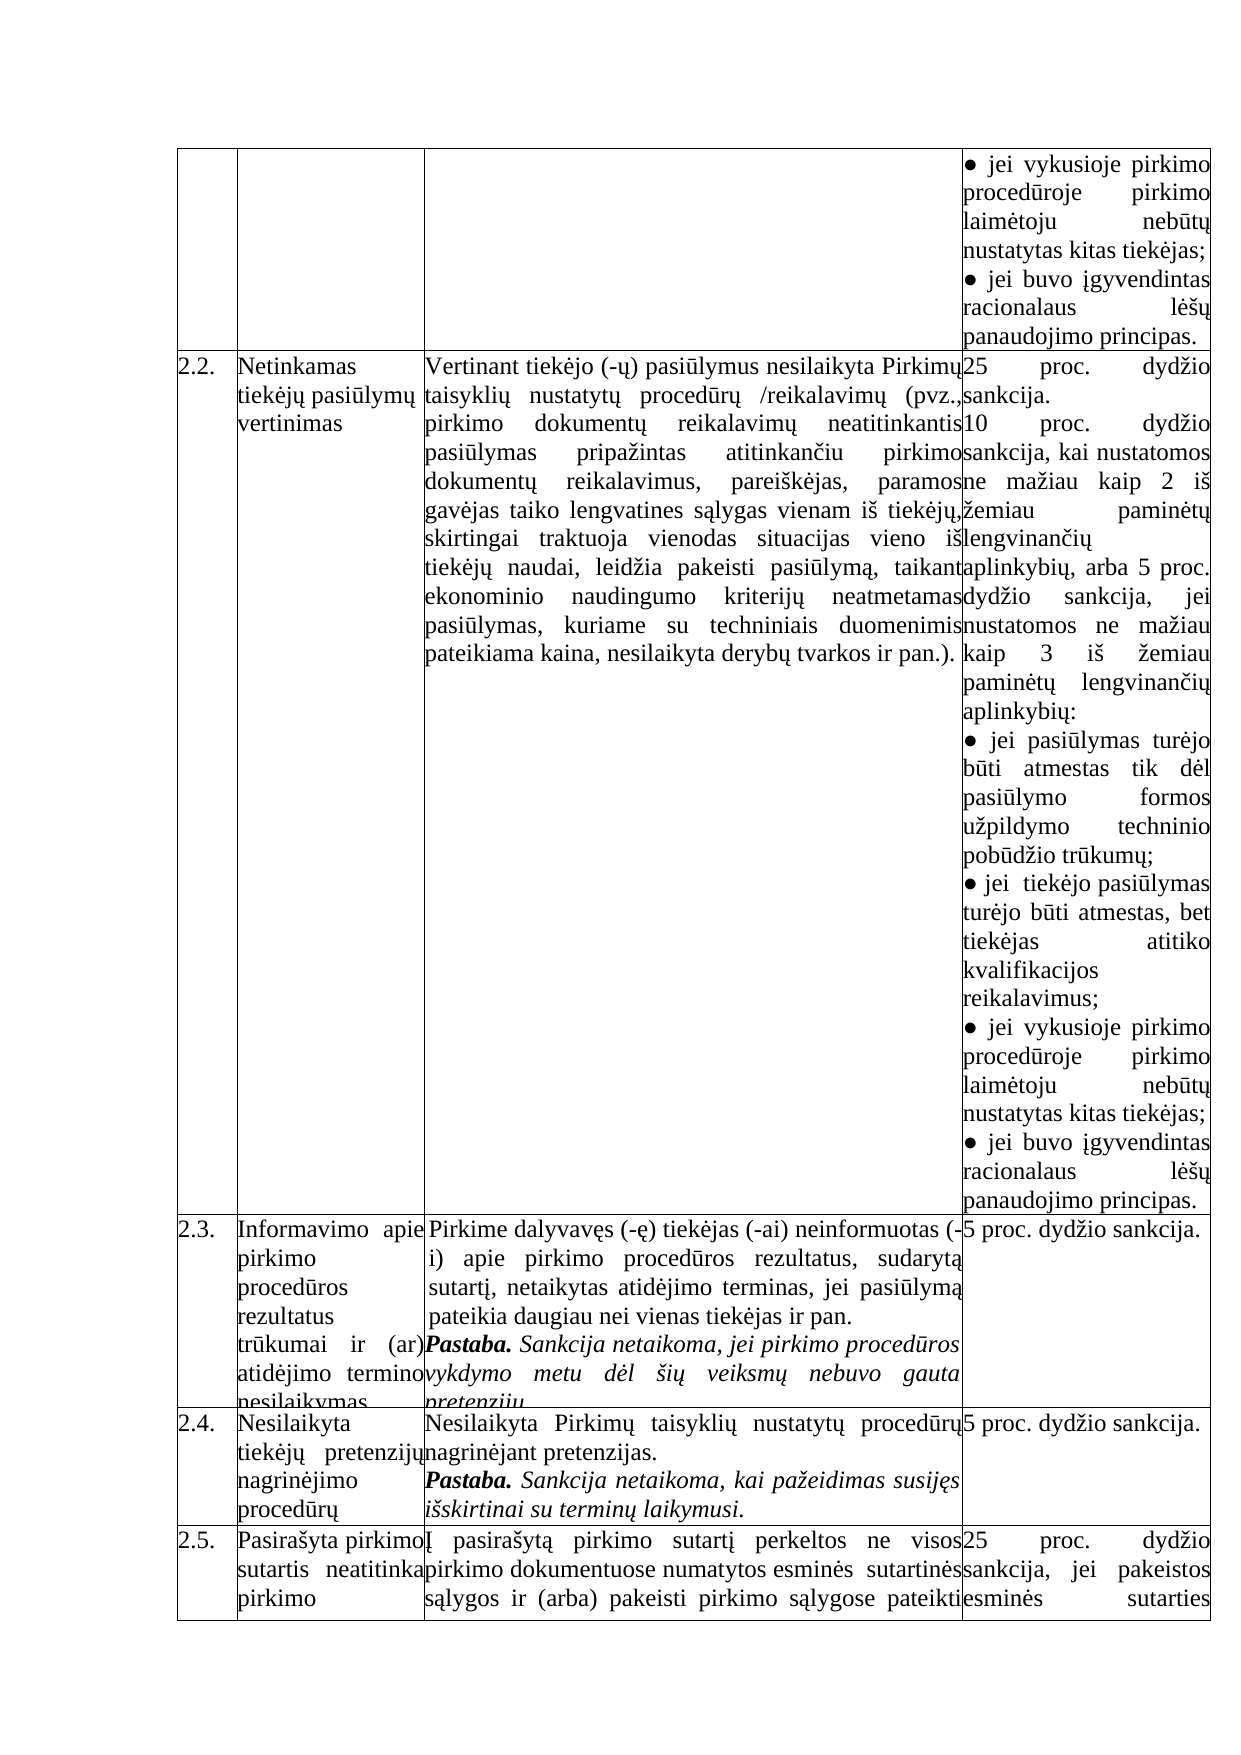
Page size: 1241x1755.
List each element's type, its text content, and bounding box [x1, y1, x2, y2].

table_cell [178, 149, 237, 350]
table_cell 25 proc. dydžio sankcija. 10 proc. dydžio sankcija, kai nustatomos ne mažiau kaip 2 iš žemiau paminėtų lengvinančių aplinkybių, arba 5 proc. dydžio sankcija, jei nustatomos ne mažiau kaip 3 iš žemiau paminėtų lengvinančių aplinkybių: ● jei pasiūlymas turėjo būti atmestas tik dėl pasiūlymo formos užpildymo techninio pobūdžio trūkumų; ● jei tiekėjo pasiūlymas turėjo būti atmestas, bet tiekėjas atitiko kvalifikacijos reikalavimus; ● jei vykusioje pirkimo procedūroje pirkimo laimėtoju nebūtų nustatytas kitas tiekėjas; ● jei buvo įgyvendintas racionalaus lėšų panaudojimo principas. [963, 351, 1210, 1213]
table_cell 5 proc. dydžio sankcija. [963, 1215, 1210, 1407]
table_cell Pirkime dalyvavęs (-ę) tiekėjas (-ai) neinformuotas (-i) apie pirkimo procedūros rezultatus, sudarytą sutartį, netaikytas atidėjimo terminas, jei pasiūlymą pateikia daugiau nei vienas tiekėjas ir pan. Pastaba. Sankcija netaikoma, jei pirkimo procedūros vykdymo metu dėl šių veiksmų nebuvo gauta pretenzijų. [425, 1215, 962, 1407]
table_cell Pasirašyta pirkimo sutartis neatitinka pirkimo [238, 1526, 424, 1620]
table_cell Informavimo apie pirkimo procedūros rezultatus trūkumai ir (ar) atidėjimo termino nesilaikymas [238, 1215, 424, 1407]
table_cell 2.4. [178, 1408, 237, 1524]
table_cell Nesilaikyta tiekėjų pretenzijų nagrinėjimo procedūrų [238, 1408, 424, 1524]
table_cell ● jei vykusioje pirkimo procedūroje pirkimo laimėtoju nebūtų nustatytas kitas tiekėjas; ● jei buvo įgyvendintas racionalaus lėšų panaudojimo principas. [963, 149, 1210, 350]
table_cell [425, 149, 962, 350]
table_cell Į pasirašytą pirkimo sutartį perkeltos ne visos pirkimo dokumentuose numatytos esminės sutartinės sąlygos ir (arba) pakeisti pirkimo sąlygose pateikti [425, 1526, 962, 1620]
table_cell 2.2. [178, 351, 237, 1213]
table_cell 2.5. [178, 1526, 237, 1620]
table_cell Vertinant tiekėjo (-ų) pasiūlymus nesilaikyta Pirkimų taisyklių nustatytų procedūrų /reikalavimų (pvz., pirkimo dokumentų reikalavimų neatitinkantis pasiūlymas pripažintas atitinkančiu pirkimo dokumentų reikalavimus, pareiškėjas, paramos gavėjas taiko lengvatines sąlygas vienam iš tiekėjų, skirtingai traktuoja vienodas situacijas vieno iš tiekėjų naudai, leidžia pakeisti pasiūlymą, taikant ekonominio naudingumo kriterijų neatmetamas pasiūlymas, kuriame su techniniais duomenimis pateikiama kaina, nesilaikyta derybų tvarkos ir pan.). [425, 351, 962, 1213]
table_cell 25 proc. dydžio sankcija, jei pakeistos esminės sutarties [963, 1526, 1210, 1620]
table_cell [238, 149, 424, 350]
table_cell Nesilaikyta Pirkimų taisyklių nustatytų procedūrų nagrinėjant pretenzijas. Pastaba. Sankcija netaikoma, kai pažeidimas susijęs išskirtinai su terminų laikymusi. [425, 1408, 962, 1524]
table_cell Netinkamas tiekėjų pasiūlymų vertinimas [238, 351, 424, 1213]
table_cell 5 proc. dydžio sankcija. [963, 1408, 1210, 1524]
table_cell 2.3. [178, 1215, 237, 1407]
